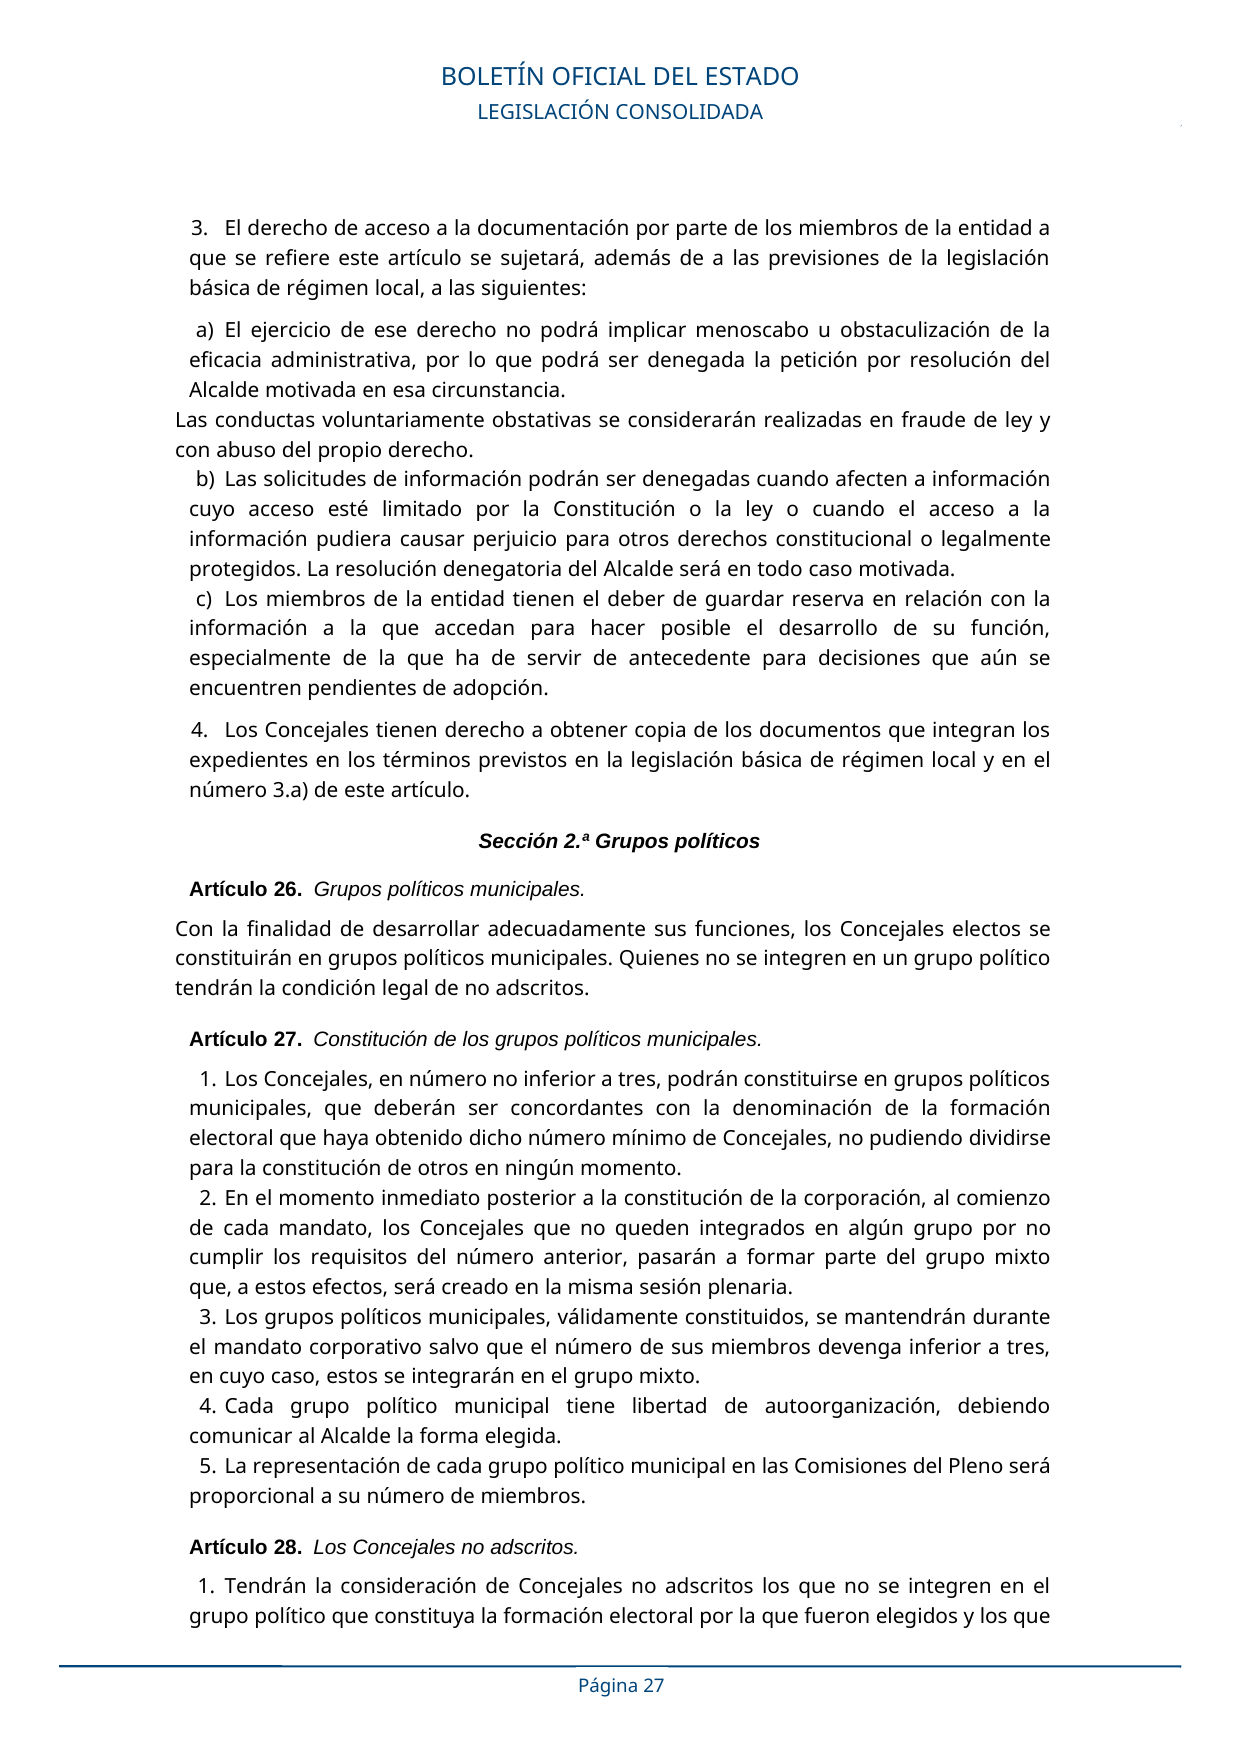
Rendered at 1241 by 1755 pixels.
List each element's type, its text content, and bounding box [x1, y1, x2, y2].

list Las solicitudes de información podrán ser denegadas cuando afecten a información cuyo acceso esté limitado por la Constitución o la ley o cuando el acceso a la información pudiera causar perjuicio para otros derechos constitucional o legalmente protegidos. La resolución denegatoria del Alcalde será en todo caso motivada. [175, 464, 1052, 582]
list Los grupos políticos municipales, válidamente constituidos, se mantendrán durante el mandato corporativo salvo que el número de sus miembros devenga inferior a tres, en cuyo caso, estos se integrarán en el grupo mixto. [175, 1302, 1052, 1390]
list En el momento inmediato posterior a la constitución de la corporación, al comienzo de cada mandato, los Concejales que no queden integrados en algún grupo por no cumplir los requisitos del número anterior, pasarán a formar parte del grupo mixto que, a estos efectos, será creado en la misma sesión plenaria. [175, 1183, 1052, 1301]
subtitle Sección 2.ª Grupos políticos [189, 829, 1052, 853]
list Los Concejales tienen derecho a obtener copia de los documentos que integran los expedientes en los términos previstos en la legislación básica de régimen local y en el número 3.a) de este artículo. [175, 715, 1052, 803]
text Artículo 28. Los Concejales no adscritos. [189, 1534, 1066, 1558]
text Las conductas voluntariamente obstativas se considerarán realizadas en fraude de ley y con abuso del propio derecho. [175, 405, 1052, 463]
list Cada grupo político municipal tiene libertad de autoorganización, debiendo comunicar al Alcalde la forma elegida. [175, 1391, 1052, 1449]
text Artículo 26. Grupos políticos municipales. [189, 877, 1066, 901]
list El ejercicio de ese derecho no podrá implicar menoscabo u obstaculización de la eficacia administrativa, por lo que podrá ser denegada la petición por resolución del Alcalde motivada en esa circunstancia. [175, 315, 1052, 403]
list Tendrán la consideración de Concejales no adscritos los que no se integren en el grupo político que constituya la formación electoral por la que fueron elegidos y los que [175, 1571, 1052, 1629]
list La representación de cada grupo político municipal en las Comisiones del Pleno será proporcional a su número de miembros. [175, 1451, 1052, 1509]
list El derecho de acceso a la documentación por parte de los miembros de la entidad a que se refiere este artículo se sujetará, además de a las previsiones de la legislación básica de régimen local, a las siguientes: [175, 213, 1052, 302]
text Con la finalidad de desarrollar adecuadamente sus funciones, los Concejales electos se constituirán en grupos políticos municipales. Quienes no se integren en un grupo político tendrán la condición legal de no adscritos. [175, 914, 1052, 1002]
list Los Concejales, en número no inferior a tres, podrán constituirse en grupos políticos municipales, que deberán ser concordantes con la denominación de la formación electoral que haya obtenido dicho número mínimo de Concejales, no pudiendo dividirse para la constitución de otros en ningún momento. [175, 1064, 1052, 1181]
list Los miembros de la entidad tienen el deber de guardar reserva en relación con la información a la que accedan para hacer posible el desarrollo de su función, especialmente de la que ha de servir de antecedente para decisiones que aún se encuentren pendientes de adopción. [175, 584, 1052, 701]
text Artículo 27. Constitución de los grupos políticos municipales. [189, 1027, 1066, 1051]
